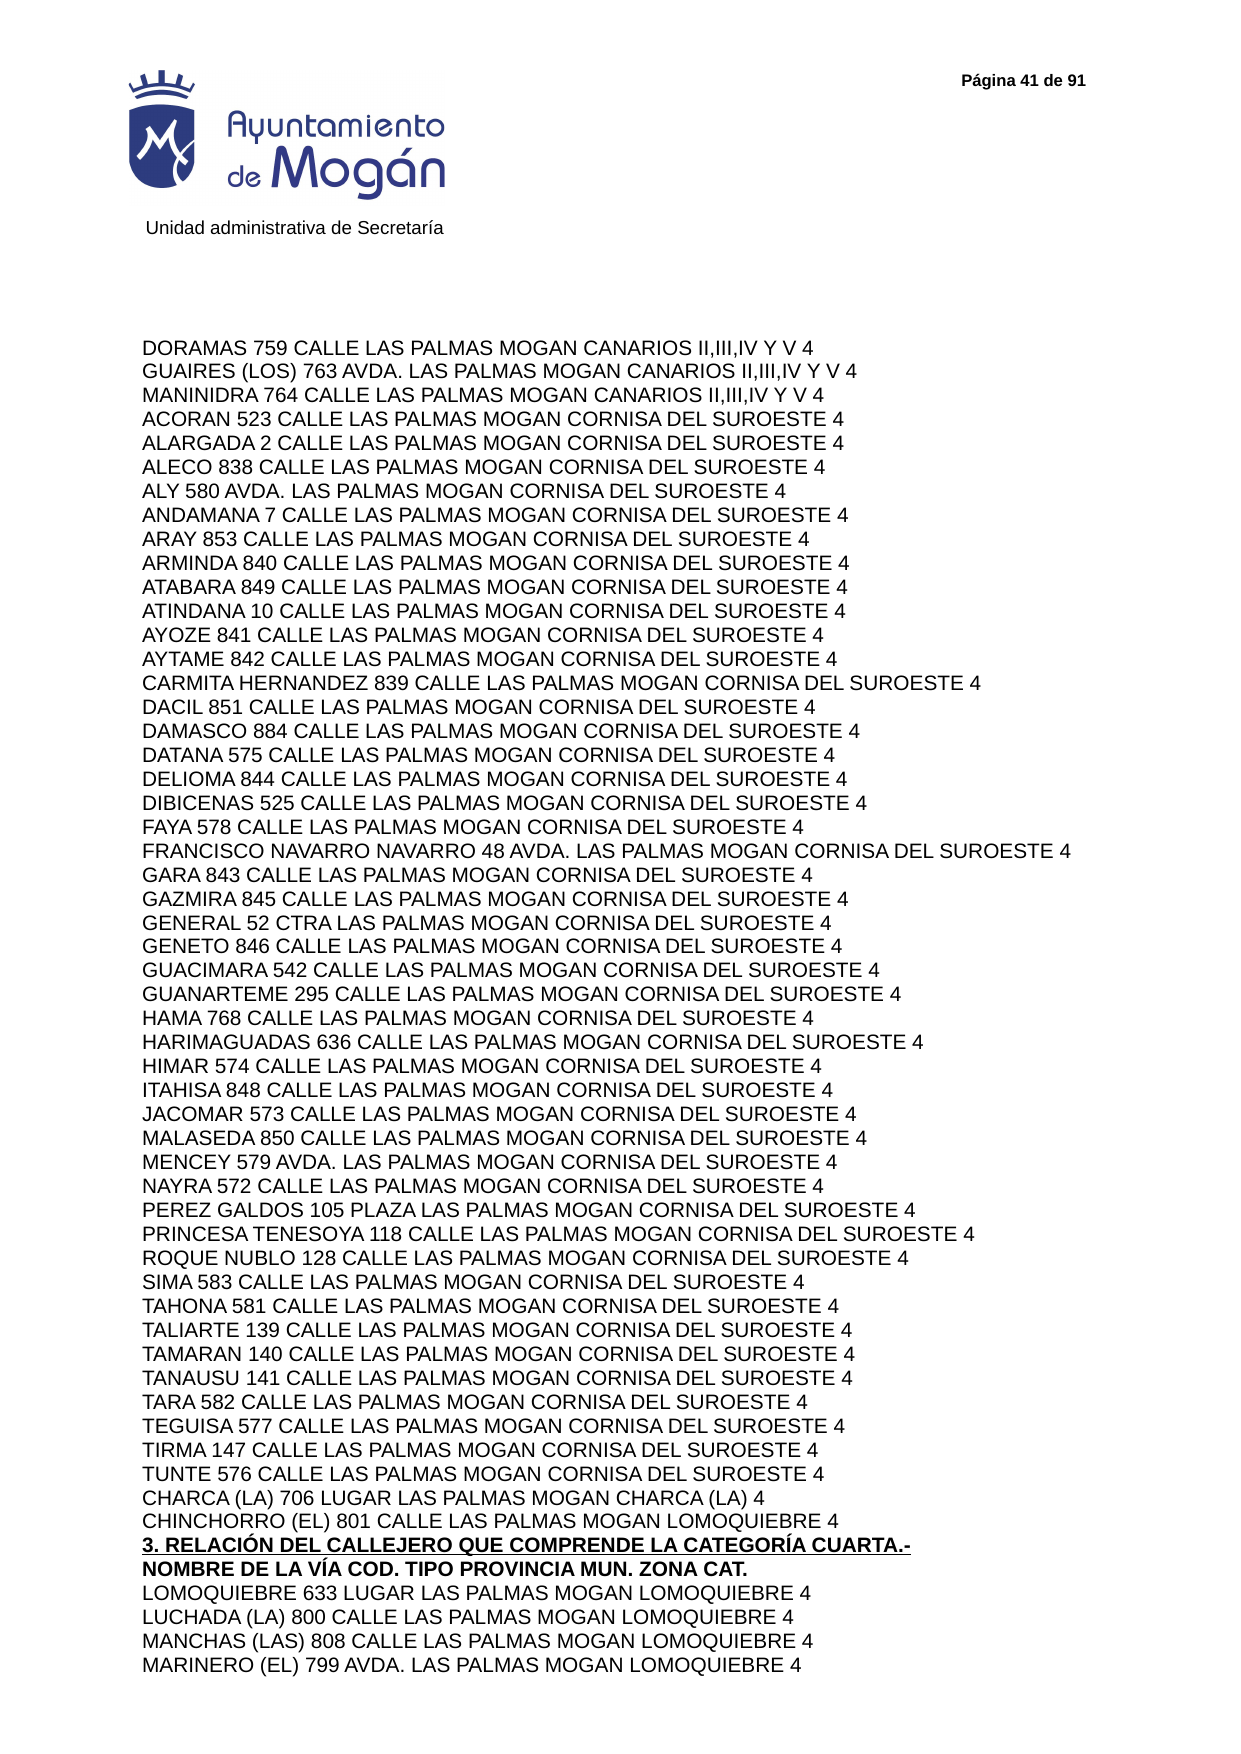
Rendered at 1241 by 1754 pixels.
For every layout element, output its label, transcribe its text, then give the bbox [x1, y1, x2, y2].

text TALIARTE 139 CALLE LAS PALMAS MOGAN CORNISA DEL SUROESTE 4 [142, 1318, 1081, 1342]
text FAYA 578 CALLE LAS PALMAS MOGAN CORNISA DEL SUROESTE 4 [142, 814, 1081, 838]
text FRANCISCO NAVARRO NAVARRO 48 AVDA. LAS PALMAS MOGAN CORNISA DEL SUROESTE 4 [142, 838, 1081, 862]
text TAHONA 581 CALLE LAS PALMAS MOGAN CORNISA DEL SUROESTE 4 [142, 1294, 1081, 1318]
text DACIL 851 CALLE LAS PALMAS MOGAN CORNISA DEL SUROESTE 4 [142, 695, 1081, 719]
text CARMITA HERNANDEZ 839 CALLE LAS PALMAS MOGAN CORNISA DEL SUROESTE 4 [142, 671, 1081, 695]
text JACOMAR 573 CALLE LAS PALMAS MOGAN CORNISA DEL SUROESTE 4 [142, 1102, 1081, 1126]
text MANINIDRA 764 CALLE LAS PALMAS MOGAN CANARIOS II,III,IV Y V 4 [142, 383, 1081, 407]
text TANAUSU 141 CALLE LAS PALMAS MOGAN CORNISA DEL SUROESTE 4 [142, 1366, 1081, 1389]
text PEREZ GALDOS 105 PLAZA LAS PALMAS MOGAN CORNISA DEL SUROESTE 4 [142, 1198, 1081, 1222]
text DATANA 575 CALLE LAS PALMAS MOGAN CORNISA DEL SUROESTE 4 [142, 743, 1081, 767]
text GARA 843 CALLE LAS PALMAS MOGAN CORNISA DEL SUROESTE 4 [142, 862, 1081, 886]
text MANCHAS (LAS) 808 CALLE LAS PALMAS MOGAN LOMOQUIEBRE 4 [142, 1629, 1081, 1653]
text CHARCA (LA) 706 LUGAR LAS PALMAS MOGAN CHARCA (LA) 4 [142, 1485, 1081, 1509]
text TUNTE 576 CALLE LAS PALMAS MOGAN CORNISA DEL SUROESTE 4 [142, 1461, 1081, 1485]
text CHINCHORRO (EL) 801 CALLE LAS PALMAS MOGAN LOMOQUIEBRE 4 [142, 1509, 1081, 1533]
text HARIMAGUADAS 636 CALLE LAS PALMAS MOGAN CORNISA DEL SUROESTE 4 [142, 1030, 1081, 1054]
text GENERAL 52 CTRA LAS PALMAS MOGAN CORNISA DEL SUROESTE 4 [142, 910, 1081, 934]
text ALECO 838 CALLE LAS PALMAS MOGAN CORNISA DEL SUROESTE 4 [142, 455, 1081, 479]
text TAMARAN 140 CALLE LAS PALMAS MOGAN CORNISA DEL SUROESTE 4 [142, 1342, 1081, 1366]
text ALY 580 AVDA. LAS PALMAS MOGAN CORNISA DEL SUROESTE 4 [142, 479, 1081, 503]
text AYOZE 841 CALLE LAS PALMAS MOGAN CORNISA DEL SUROESTE 4 [142, 623, 1081, 647]
text ARAY 853 CALLE LAS PALMAS MOGAN CORNISA DEL SUROESTE 4 [142, 527, 1081, 551]
text TEGUISA 577 CALLE LAS PALMAS MOGAN CORNISA DEL SUROESTE 4 [142, 1413, 1081, 1437]
text ANDAMANA 7 CALLE LAS PALMAS MOGAN CORNISA DEL SUROESTE 4 [142, 503, 1081, 527]
text DELIOMA 844 CALLE LAS PALMAS MOGAN CORNISA DEL SUROESTE 4 [142, 767, 1081, 791]
text DIBICENAS 525 CALLE LAS PALMAS MOGAN CORNISA DEL SUROESTE 4 [142, 791, 1081, 814]
text ATABARA 849 CALLE LAS PALMAS MOGAN CORNISA DEL SUROESTE 4 [142, 575, 1081, 599]
text MALASEDA 850 CALLE LAS PALMAS MOGAN CORNISA DEL SUROESTE 4 [142, 1126, 1081, 1150]
text SIMA 583 CALLE LAS PALMAS MOGAN CORNISA DEL SUROESTE 4 [142, 1270, 1081, 1294]
text TARA 582 CALLE LAS PALMAS MOGAN CORNISA DEL SUROESTE 4 [142, 1389, 1081, 1413]
text NOMBRE DE LA VÍA COD. TIPO PROVINCIA MUN. ZONA CAT. [142, 1557, 1081, 1581]
text PRINCESA TENESOYA 118 CALLE LAS PALMAS MOGAN CORNISA DEL SUROESTE 4 [142, 1222, 1081, 1246]
text ATINDANA 10 CALLE LAS PALMAS MOGAN CORNISA DEL SUROESTE 4 [142, 599, 1081, 623]
text GUACIMARA 542 CALLE LAS PALMAS MOGAN CORNISA DEL SUROESTE 4 [142, 958, 1081, 982]
text ITAHISA 848 CALLE LAS PALMAS MOGAN CORNISA DEL SUROESTE 4 [142, 1078, 1081, 1102]
text 3. RELACIÓN DEL CALLEJERO QUE COMPRENDE LA CATEGORÍA CUARTA.- [142, 1533, 1081, 1557]
text ALARGADA 2 CALLE LAS PALMAS MOGAN CORNISA DEL SUROESTE 4 [142, 431, 1081, 455]
text TIRMA 147 CALLE LAS PALMAS MOGAN CORNISA DEL SUROESTE 4 [142, 1437, 1081, 1461]
text AYTAME 842 CALLE LAS PALMAS MOGAN CORNISA DEL SUROESTE 4 [142, 647, 1081, 671]
text ROQUE NUBLO 128 CALLE LAS PALMAS MOGAN CORNISA DEL SUROESTE 4 [142, 1246, 1081, 1270]
text GENETO 846 CALLE LAS PALMAS MOGAN CORNISA DEL SUROESTE 4 [142, 934, 1081, 958]
text HAMA 768 CALLE LAS PALMAS MOGAN CORNISA DEL SUROESTE 4 [142, 1006, 1081, 1030]
text DAMASCO 884 CALLE LAS PALMAS MOGAN CORNISA DEL SUROESTE 4 [142, 719, 1081, 743]
picture [128, 70, 445, 206]
text MARINERO (EL) 799 AVDA. LAS PALMAS MOGAN LOMOQUIEBRE 4 [142, 1653, 1081, 1677]
text LUCHADA (LA) 800 CALLE LAS PALMAS MOGAN LOMOQUIEBRE 4 [142, 1605, 1081, 1629]
text GUANARTEME 295 CALLE LAS PALMAS MOGAN CORNISA DEL SUROESTE 4 [142, 982, 1081, 1006]
text ACORAN 523 CALLE LAS PALMAS MOGAN CORNISA DEL SUROESTE 4 [142, 407, 1081, 431]
text ARMINDA 840 CALLE LAS PALMAS MOGAN CORNISA DEL SUROESTE 4 [142, 551, 1081, 575]
text HIMAR 574 CALLE LAS PALMAS MOGAN CORNISA DEL SUROESTE 4 [142, 1054, 1081, 1078]
text DORAMAS 759 CALLE LAS PALMAS MOGAN CANARIOS II,III,IV Y V 4 [142, 335, 1081, 359]
text NAYRA 572 CALLE LAS PALMAS MOGAN CORNISA DEL SUROESTE 4 [142, 1174, 1081, 1198]
text GUAIRES (LOS) 763 AVDA. LAS PALMAS MOGAN CANARIOS II,III,IV Y V 4 [142, 359, 1081, 383]
text MENCEY 579 AVDA. LAS PALMAS MOGAN CORNISA DEL SUROESTE 4 [142, 1150, 1081, 1174]
text LOMOQUIEBRE 633 LUGAR LAS PALMAS MOGAN LOMOQUIEBRE 4 [142, 1581, 1081, 1605]
text GAZMIRA 845 CALLE LAS PALMAS MOGAN CORNISA DEL SUROESTE 4 [142, 886, 1081, 910]
